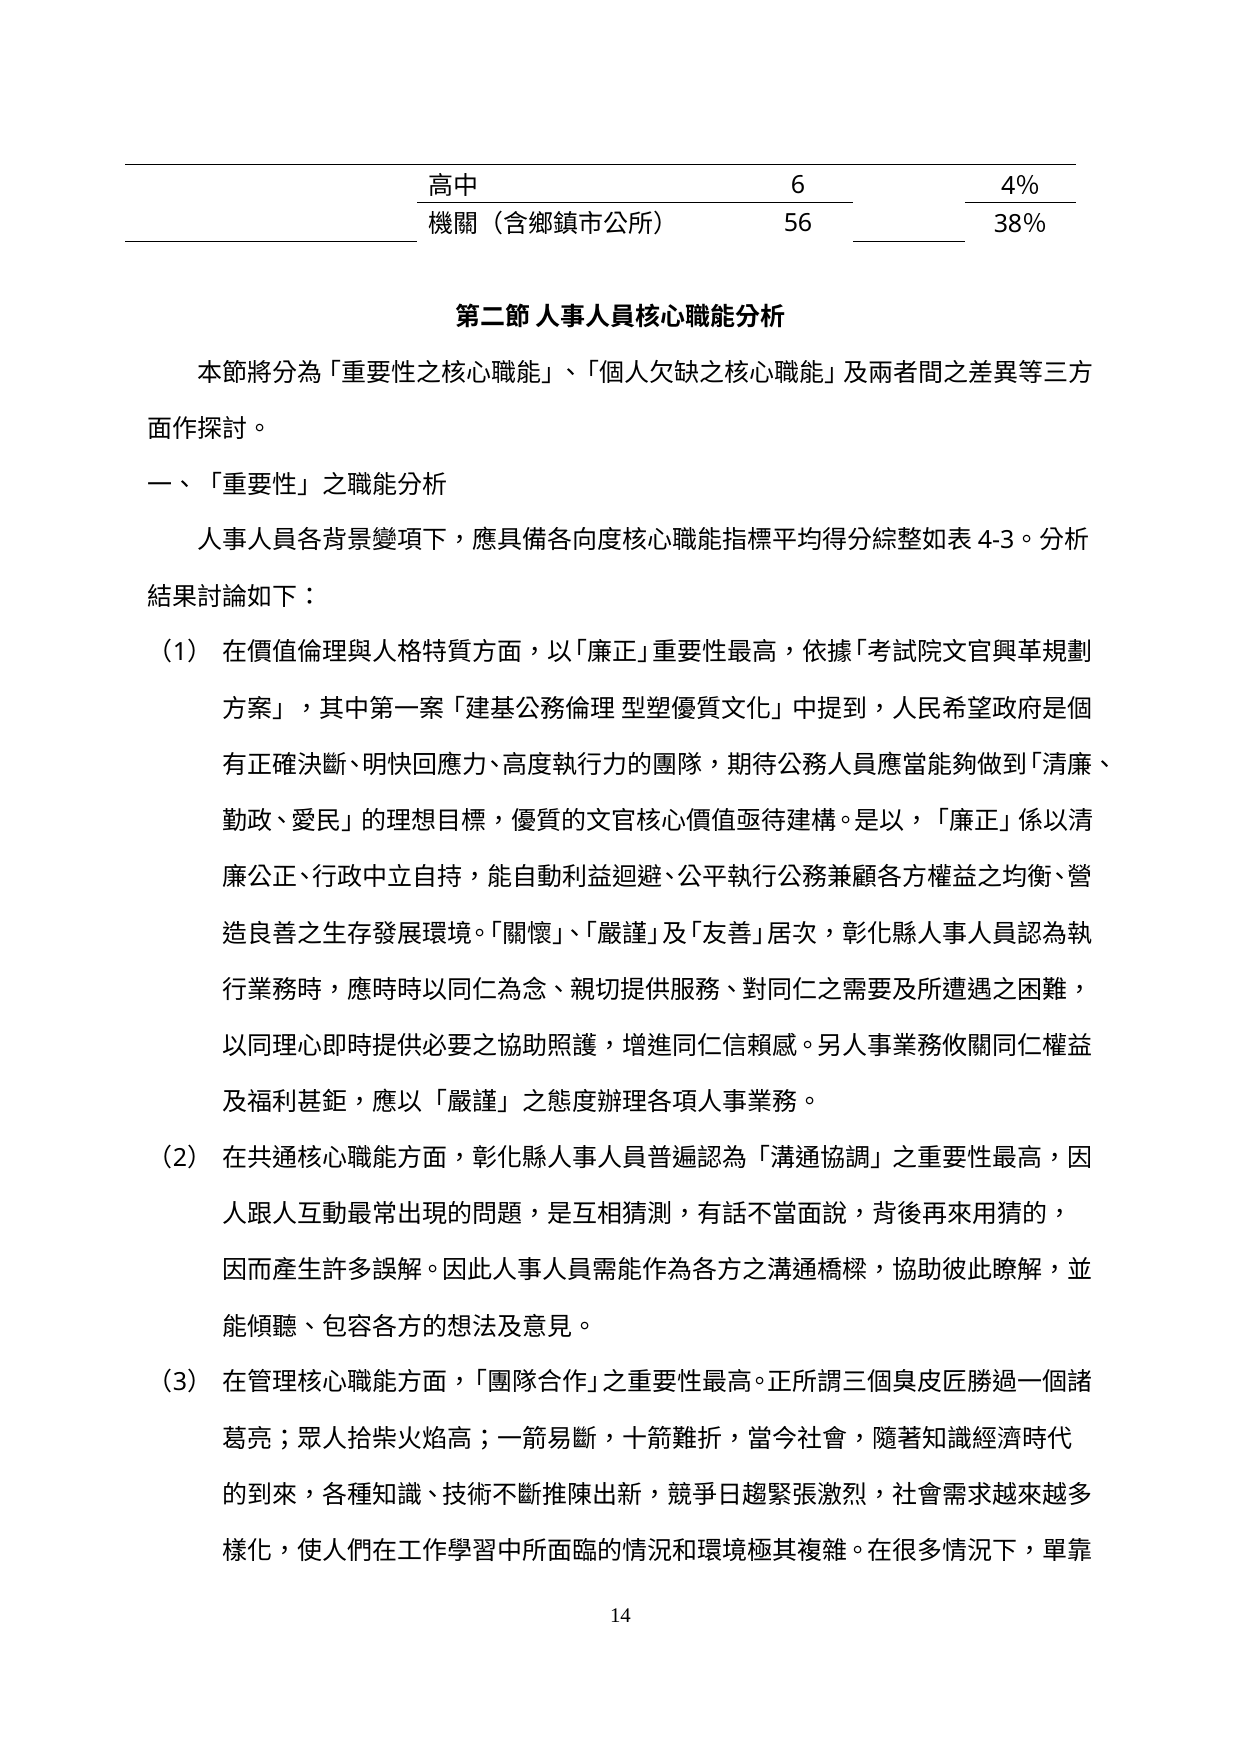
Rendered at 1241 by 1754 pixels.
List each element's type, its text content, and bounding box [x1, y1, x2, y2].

list 在價值倫理與人格特質方面，以「廉正」重要性最高，依據「考試院文官興革規劃方案」，其中第一案「建基公務倫理 型塑優質文化」中提到，人民希望政府是個有正確決斷、明快回應力、高度執行力的團隊，期待公務人員應當能夠做到「清廉、勤政、愛民」的理想目標，優質的文官核心價值亟待建構。是以，「廉正」係以清廉公正、行政中立自持，能自動利益迴避、公平執行公務兼顧各方權益之均衡、營造良善之生存發展環境。「關懷」、「嚴謹」及「友善」居次，彰化縣人事人員認為執行業務時，應時時以同仁為念、親切提供服務、對同仁之需要及所遭遇之困難，以同理心即時提供必要之協助照護，增進同仁信賴感。另人事業務攸關同仁權益及福利甚鉅，應以「嚴謹」之態度辦理各項人事業務。 [148, 631, 1092, 1119]
text 一、「重要性」之職能分析 [148, 464, 1092, 501]
text 第二節 人事人員核心職能分析 [148, 296, 1092, 334]
text 人事人員各背景變項下，應具備各向度核心職能指標平均得分綜整如表4-3。分析結果討論如下： [148, 519, 1092, 613]
table_cell [125, 165, 417, 241]
table_cell 38％ [965, 203, 1076, 241]
table_cell 6 [742, 165, 853, 202]
table_cell 4％ [965, 165, 1076, 202]
text 本節將分為「重要性之核心職能」、「個人欠缺之核心職能」及兩者間之差異等三方面作探討。 [148, 352, 1092, 446]
table_cell 高中 [417, 165, 742, 202]
list 在共通核心職能方面，彰化縣人事人員普遍認為「溝通協調」之重要性最高，因人跟人互動最常出現的問題，是互相猜測，有話不當面說，背後再來用猜的，因而產生許多誤解。因此人事人員需能作為各方之溝通橋樑，協助彼此瞭解，並能傾聽、包容各方的想法及意見。 [148, 1137, 1092, 1343]
table_cell 機關（含鄉鎮市公所） [417, 203, 742, 241]
table_cell [853, 165, 965, 241]
list 在管理核心職能方面，「團隊合作」之重要性最高。正所謂三個臭皮匠勝過一個諸葛亮；眾人拾柴火焰高；一箭易斷，十箭難折，當今社會，隨著知識經濟時代的到來，各種知識、技術不斷推陳出新，競爭日趨緊張激烈，社會需求越來越多樣化，使人們在工作學習中所面臨的情況和環境極其複雜。在很多情況下，單靠 [148, 1361, 1092, 1567]
table_cell 56 [742, 203, 853, 241]
